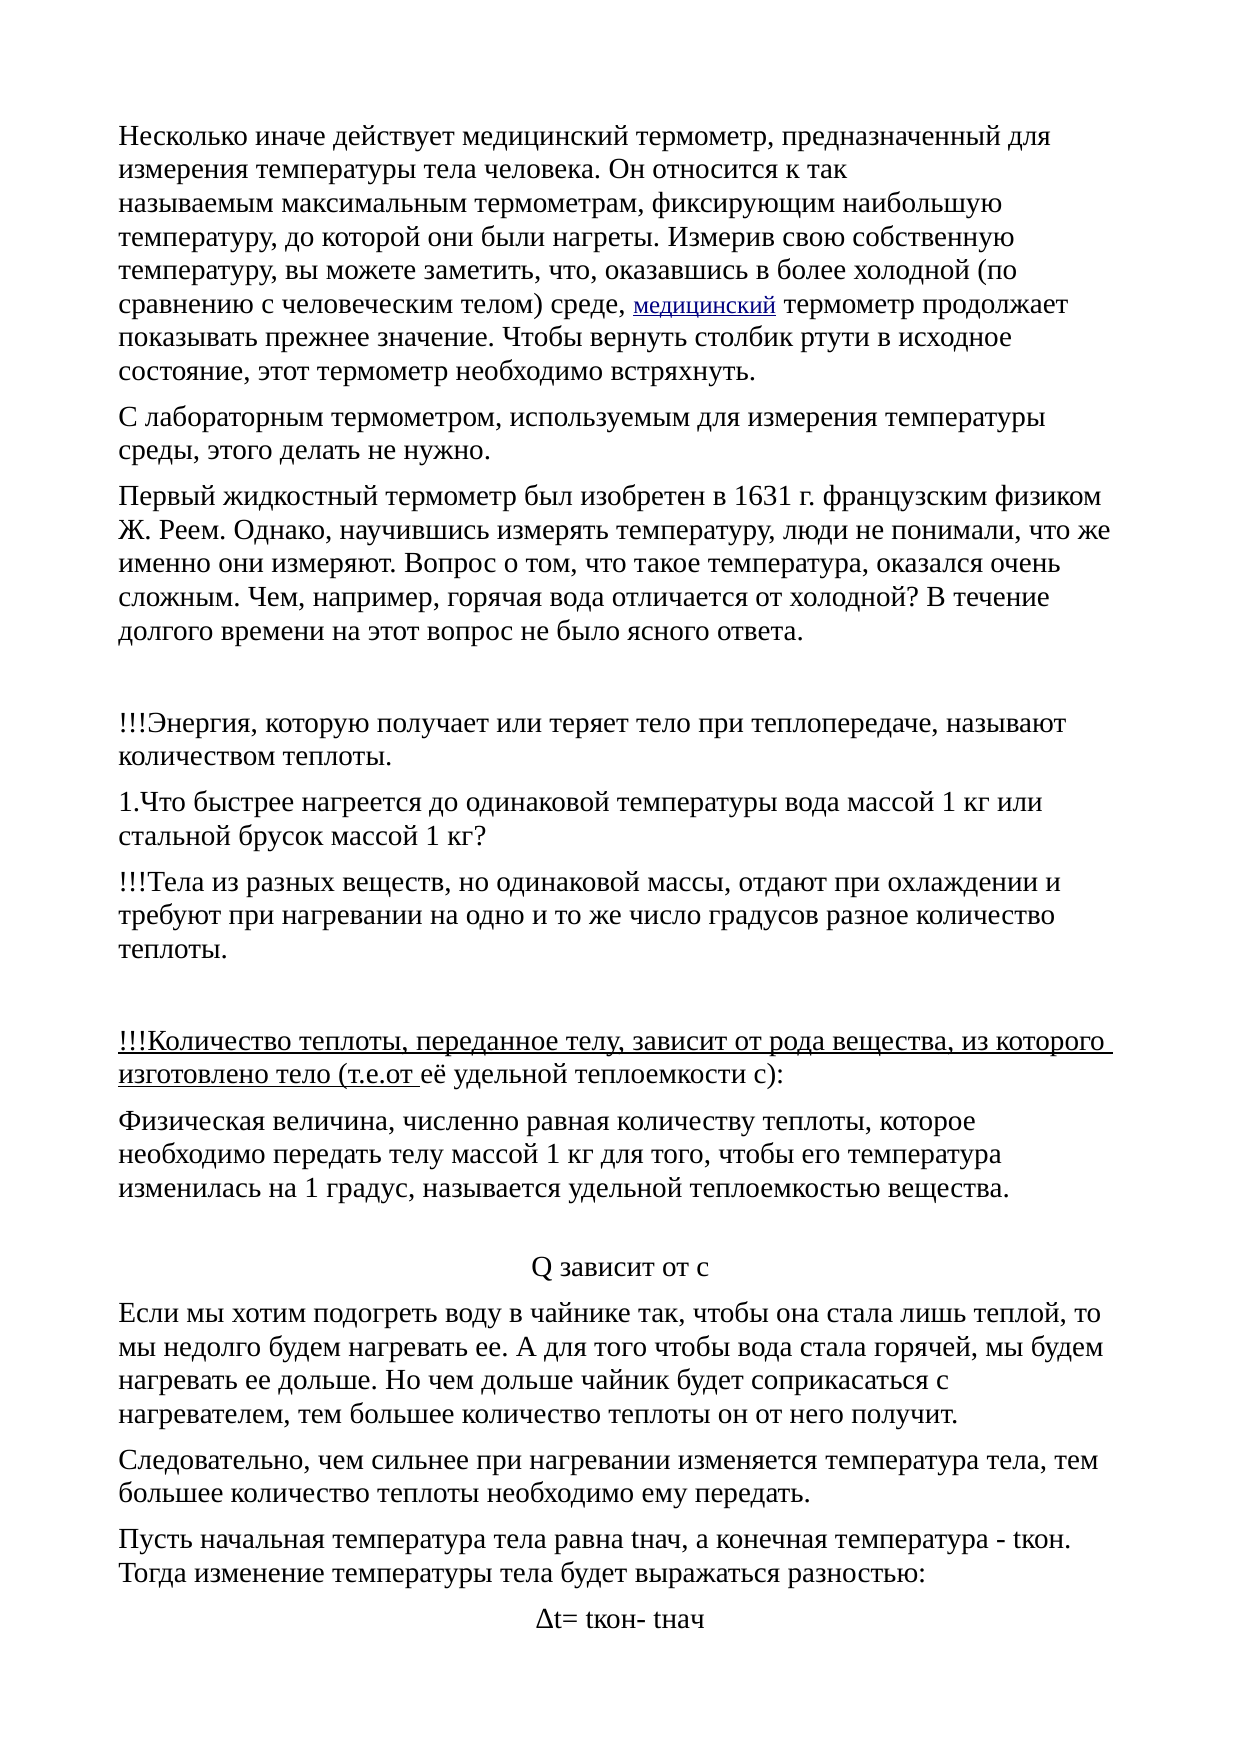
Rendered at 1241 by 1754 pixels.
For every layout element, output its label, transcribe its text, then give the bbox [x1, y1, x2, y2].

text Следовательно, чем сильнее при нагревании изменяется температура тела, тем большее количество теплоты необходимо ему передать. [118, 1442, 1122, 1509]
text Если мы хотим подогреть воду в чайнике так, чтобы она стала лишь теплой, то мы недолго будем нагревать ее. А для того чтобы вода стала горячей, мы будем нагревать ее дольше. Но чем дольше чайник будет соприкасаться с нагревателем, тем большее количество теплоты он от него получит. [118, 1295, 1122, 1429]
text !!!Тела из разных веществ, но одинаковой массы, отдают при охлаждении и требуют при нагревании на одно и то же число градусов разное количество теплоты. [118, 864, 1122, 964]
text !!!Количество теплоты, переданное телу, зависит от рода вещества, из которого изготовлено тело (т.е.от её удельной теплоемкости с): [118, 1023, 1122, 1090]
text ∆t= tкон- tнач [118, 1601, 1122, 1635]
text Несколько иначе действует медицинский термометр, предназначенный для измерения температуры тела человека. Он относится к так называемым максимальным термометрам, фиксирующим наибольшую температуру, до которой они были нагреты. Измерив свою собственную температуру, вы можете заметить, что, оказавшись в более холодной (по сравнению с человеческим телом) среде, медицинский термометр продолжает показывать прежнее значение. Чтобы вернуть столбик ртути в исходное состояние, этот термометр необходимо встряхнуть. [118, 118, 1122, 386]
text Пусть начальная температура тела равна tнач, а конечная температура - tкон. Тогда изменение температуры тела будет выражаться разностью: [118, 1522, 1122, 1589]
text Физическая величина, численно равная количеству теплоты, которое необходимо передать телу массой 1 кг для того, чтобы его температура изменилась на 1 градус, называется удельной теплоемкостью вещества. [118, 1103, 1122, 1203]
text С лабораторным термометром, используемым для измерения температуры среды, этого делать не нужно. [118, 399, 1122, 466]
text Q зависит от с [118, 1216, 1122, 1283]
text Первый жидкостный термометр был изобретен в 1631 г. французским физиком Ж. Реем. Однако, научившись измерять температуру, люди не понимали, что же именно они измеряют. Вопрос о том, что такое температура, оказался очень сложным. Чем, например, горячая вода отличается от холодной? В течение долгого времени на этот вопрос не было ясного ответа. [118, 478, 1122, 646]
text 1.Что быстрее нагреется до одинаковой температуры вода массой 1 кг или стальной брусок массой 1 кг? [118, 784, 1122, 851]
text !!!Энергия, которую получает или теряет тело при теплопередаче, называют количеством теплоты. [118, 705, 1122, 772]
